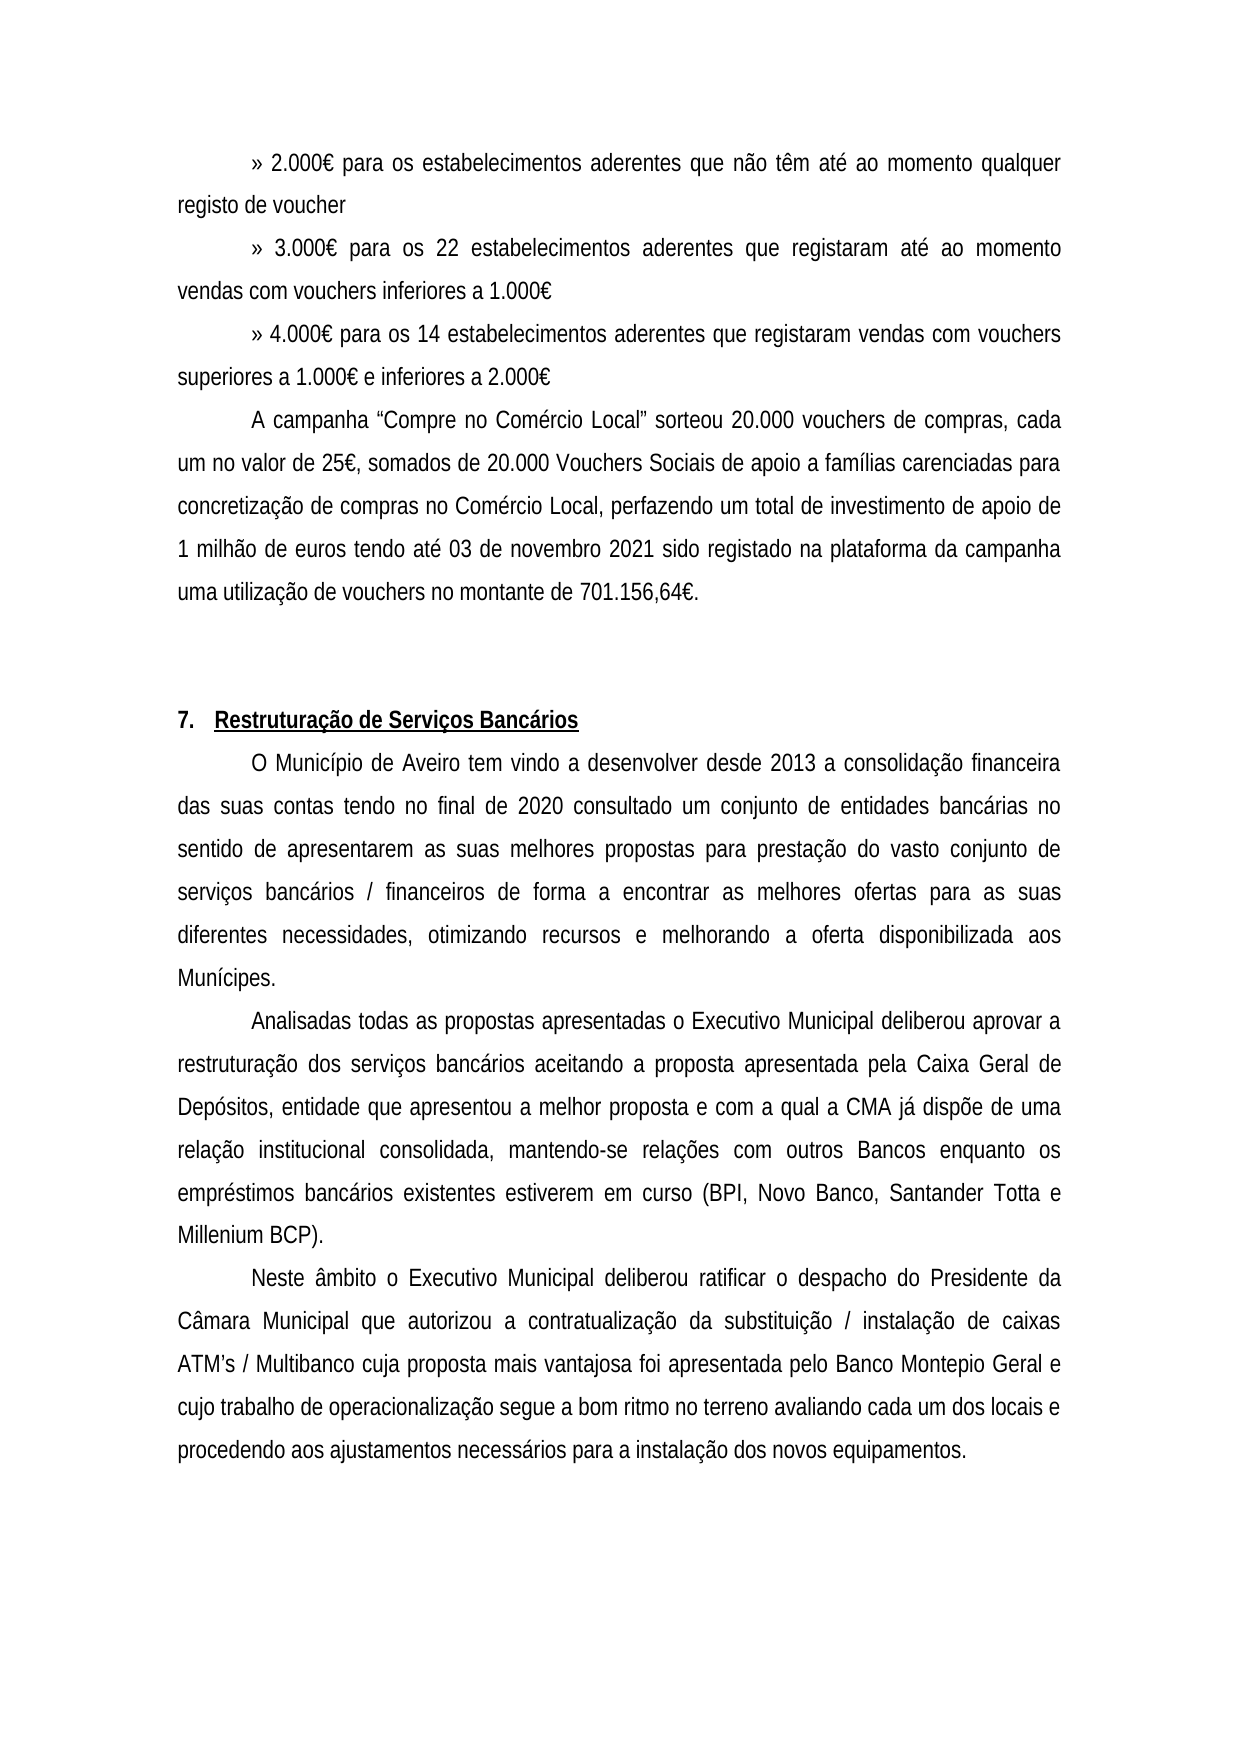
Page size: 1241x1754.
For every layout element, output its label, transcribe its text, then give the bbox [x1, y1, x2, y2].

list Restruturação de Serviços Bancários [177, 706, 1063, 734]
text » 2.000€ para os estabelecimentos aderentes que não têm até ao momento qualquer registo de voucher [177, 148, 1063, 219]
text Analisadas todas as propostas apresentadas o Executivo Municipal deliberou aprovar a restruturação dos serviços bancários aceitando a proposta apresentada pela Caixa Geral de Depósitos, entidade que apresentou a melhor proposta e com a qual a CMA já dispõe de uma relação institucional consolidada, mantendo-se relações com outros Bancos enquanto os empréstimos bancários existentes estiverem em curso (BPI, Novo Banco, Santander Totta e Millenium BCP). [177, 1006, 1063, 1249]
text A campanha “Compre no Comércio Local” sorteou 20.000 vouchers de compras, cada um no valor de 25€, somados de 20.000 Vouchers Sociais de apoio a famílias carenciadas para concretização de compras no Comércio Local, perfazendo um total de investimento de apoio de 1 milhão de euros tendo até 03 de novembro 2021 sido registado na plataforma da campanha uma utilização de vouchers no montante de 701.156,64€. [177, 405, 1063, 605]
text O Município de Aveiro tem vindo a desenvolver desde 2013 a consolidação financeira das suas contas tendo no final de 2020 consultado um conjunto de entidades bancárias no sentido de apresentarem as suas melhores propostas para prestação do vasto conjunto de serviços bancários / financeiros de forma a encontrar as melhores ofertas para as suas diferentes necessidades, otimizando recursos e melhorando a oferta disponibilizada aos Munícipes. [177, 748, 1063, 992]
text » 3.000€ para os 22 estabelecimentos aderentes que registaram até ao momento vendas com vouchers inferiores a 1.000€ [177, 233, 1063, 305]
text » 4.000€ para os 14 estabelecimentos aderentes que registaram vendas com vouchers superiores a 1.000€ e inferiores a 2.000€ [177, 319, 1063, 391]
text Neste âmbito o Executivo Municipal deliberou ratificar o despacho do Presidente da Câmara Municipal que autorizou a contratualização da substituição / instalação de caixas ATM’s / Multibanco cuja proposta mais vantajosa foi apresentada pelo Banco Montepio Geral e cujo trabalho de operacionalização segue a bom ritmo no terreno avaliando cada um dos locais e procedendo aos ajustamentos necessários para a instalação dos novos equipamentos. [177, 1263, 1063, 1464]
